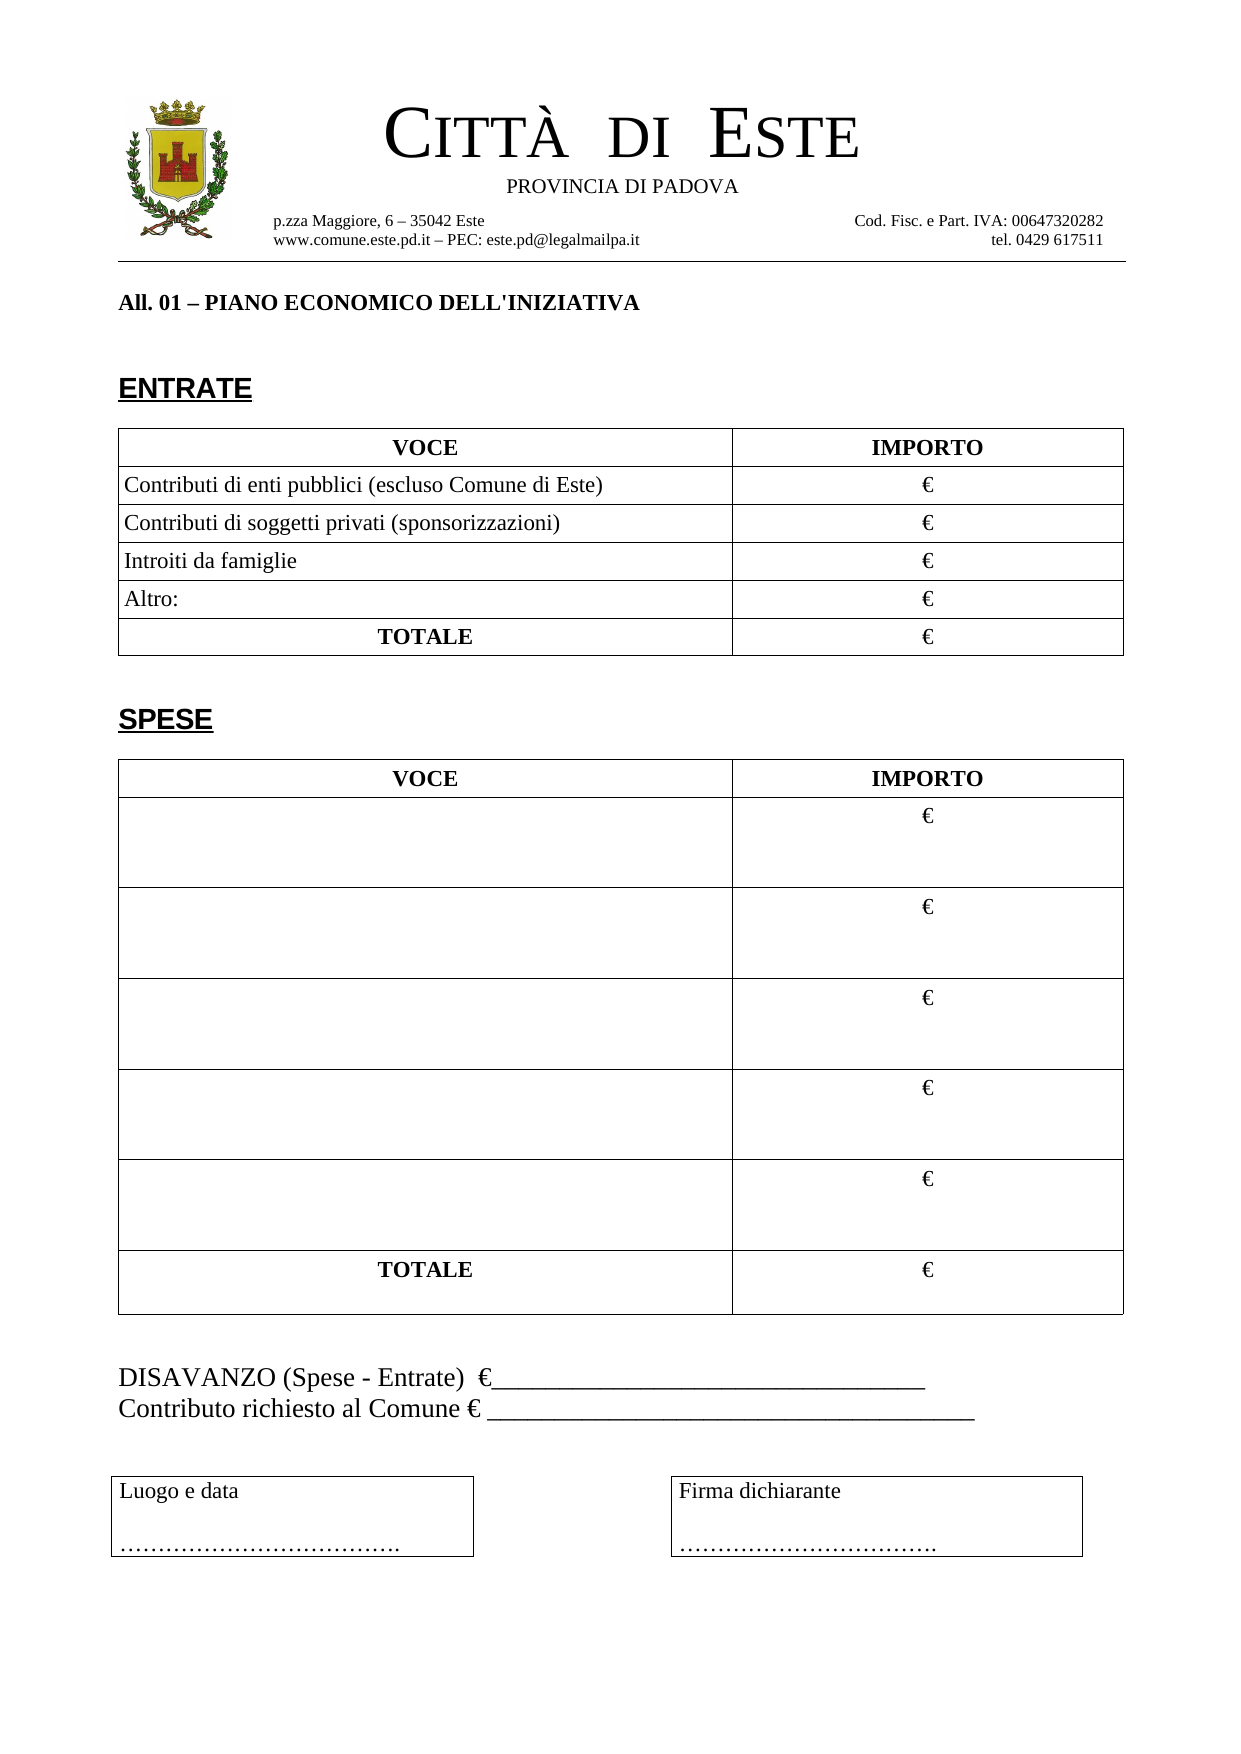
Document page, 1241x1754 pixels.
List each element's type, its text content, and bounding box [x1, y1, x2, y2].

table_header VOCE [119, 760, 732, 797]
table_cell € [733, 1251, 1123, 1314]
table_header [474, 1476, 671, 1556]
table_cell € [733, 1160, 1123, 1250]
text SPESE [118, 702, 1122, 736]
table_header Firma dichiarante ……………………………. [672, 1477, 1082, 1556]
table_cell [119, 979, 732, 1068]
table_cell € [733, 798, 1123, 887]
table_cell € [733, 979, 1123, 1068]
text All. 01 – PIANO ECONOMICO DELL'INIZIATIVA [118, 288, 1122, 315]
picture [123, 94, 231, 242]
text ENTRATE [118, 371, 1122, 405]
table_header VOCE [119, 429, 732, 466]
table_cell [119, 888, 732, 978]
table_cell TOTALE [119, 619, 732, 655]
table_cell € [733, 543, 1123, 579]
table_cell € [733, 467, 1123, 504]
table_cell Contributi di enti pubblici (escluso Comune di Este) [119, 467, 732, 504]
table_cell € [733, 505, 1123, 542]
table_cell Contributi di soggetti privati (sponsorizzazioni) [119, 505, 732, 542]
table_cell TOTALE [119, 1251, 732, 1314]
text Contributo richiesto al Comune € ____________________________________ [118, 1392, 1122, 1423]
table_cell Introiti da famiglie [119, 543, 732, 579]
text DISAVANZO (Spese - Entrate) €________________________________ [118, 1361, 1122, 1392]
table_cell [119, 1160, 732, 1250]
table_cell € [733, 619, 1123, 655]
table_cell Altro: [119, 581, 732, 617]
table_cell € [733, 1070, 1123, 1159]
table_cell € [733, 888, 1123, 978]
table_header IMPORTO [733, 760, 1123, 797]
table_header Luogo e data ………………………………. [112, 1477, 473, 1556]
table_header IMPORTO [733, 429, 1123, 466]
table_cell [119, 798, 732, 887]
table_cell [119, 1070, 732, 1159]
table_cell € [733, 581, 1123, 617]
